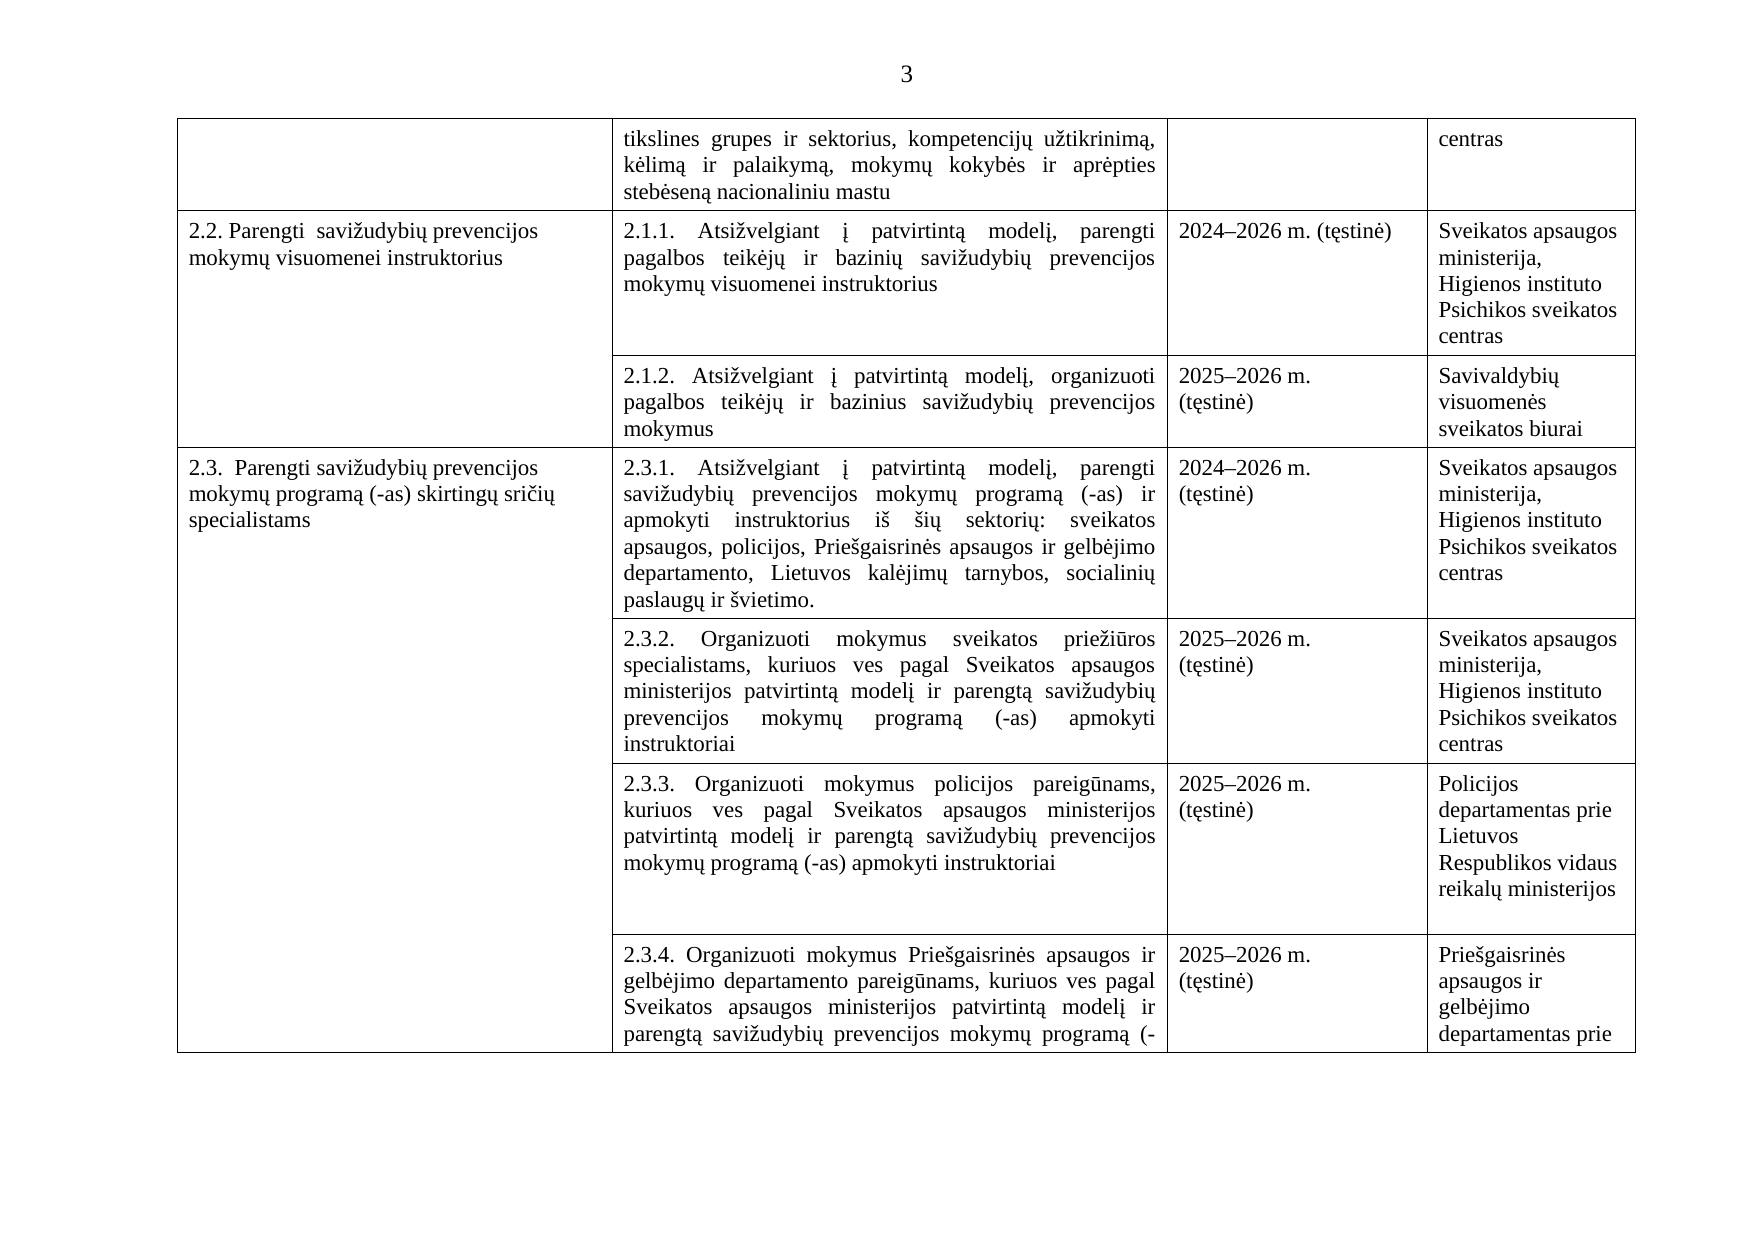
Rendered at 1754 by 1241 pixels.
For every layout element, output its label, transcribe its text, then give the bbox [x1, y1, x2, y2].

table_cell tikslines grupes ir sektorius, kompetencijų užtikrinimą, kėlimą ir palaikymą, mokymų kokybės ir aprėpties stebėseną nacionaliniu mastu [613, 119, 1167, 210]
table_cell 2.3.4. Organizuoti mokymus Priešgaisrinės apsaugos ir gelbėjimo departamento pareigūnams, kuriuos ves pagal Sveikatos apsaugos ministerijos patvirtintą modelį ir parengtą savižudybių prevencijos mokymų programą (- [613, 935, 1167, 1052]
table_cell 2024–2026 m. (tęstinė) [1168, 211, 1427, 355]
table_cell 2025–2026 m. (tęstinė) [1168, 356, 1427, 447]
table_cell centras [1428, 119, 1635, 210]
table_cell Sveikatos apsaugos ministerija, Higienos instituto Psichikos sveikatos centras [1428, 211, 1635, 355]
table_cell Policijos departamentas prie Lietuvos Respublikos vidaus reikalų ministerijos [1428, 764, 1635, 934]
table_cell 2025–2026 m. (tęstinė) [1168, 619, 1427, 763]
table_cell 2.1.2. Atsižvelgiant į patvirtintą modelį, organizuoti pagalbos teikėjų ir bazinius savižudybių prevencijos mokymus [613, 356, 1167, 447]
table_cell 2.3. Parengti savižudybių prevencijos mokymų programą (-as) skirtingų sričių specialistams [178, 448, 612, 1052]
table_cell 2.3.2. Organizuoti mokymus sveikatos priežiūros specialistams, kuriuos ves pagal Sveikatos apsaugos ministerijos patvirtintą modelį ir parengtą savižudybių prevencijos mokymų programą (-as) apmokyti instruktoriai [613, 619, 1167, 763]
table_cell 2024–2026 m. (tęstinė) [1168, 448, 1427, 618]
table_cell Savivaldybių visuomenės sveikatos biurai [1428, 356, 1635, 447]
table_cell [178, 119, 612, 210]
table_cell 2025–2026 m. (tęstinė) [1168, 764, 1427, 934]
table_cell 2.3.1. Atsižvelgiant į patvirtintą modelį, parengti savižudybių prevencijos mokymų programą (-as) ir apmokyti instruktorius iš šių sektorių: sveikatos apsaugos, policijos, Priešgaisrinės apsaugos ir gelbėjimo departamento, Lietuvos kalėjimų tarnybos, socialinių paslaugų ir švietimo. [613, 448, 1167, 618]
table_cell 2.3.3. Organizuoti mokymus policijos pareigūnams, kuriuos ves pagal Sveikatos apsaugos ministerijos patvirtintą modelį ir parengtą savižudybių prevencijos mokymų programą (-as) apmokyti instruktoriai [613, 764, 1167, 934]
table_cell Sveikatos apsaugos ministerija, Higienos instituto Psichikos sveikatos centras [1428, 448, 1635, 618]
table_cell Sveikatos apsaugos ministerija, Higienos instituto Psichikos sveikatos centras [1428, 619, 1635, 763]
table_cell 2025–2026 m. (tęstinė) [1168, 935, 1427, 1052]
table_cell 2.2. Parengti savižudybių prevencijos mokymų visuomenei instruktorius [178, 211, 612, 447]
table_cell 2.1.1. Atsižvelgiant į patvirtintą modelį, parengti pagalbos teikėjų ir bazinių savižudybių prevencijos mokymų visuomenei instruktorius [613, 211, 1167, 355]
table_cell Priešgaisrinės apsaugos ir gelbėjimo departamentas prie [1428, 935, 1635, 1052]
table_cell [1168, 119, 1427, 210]
